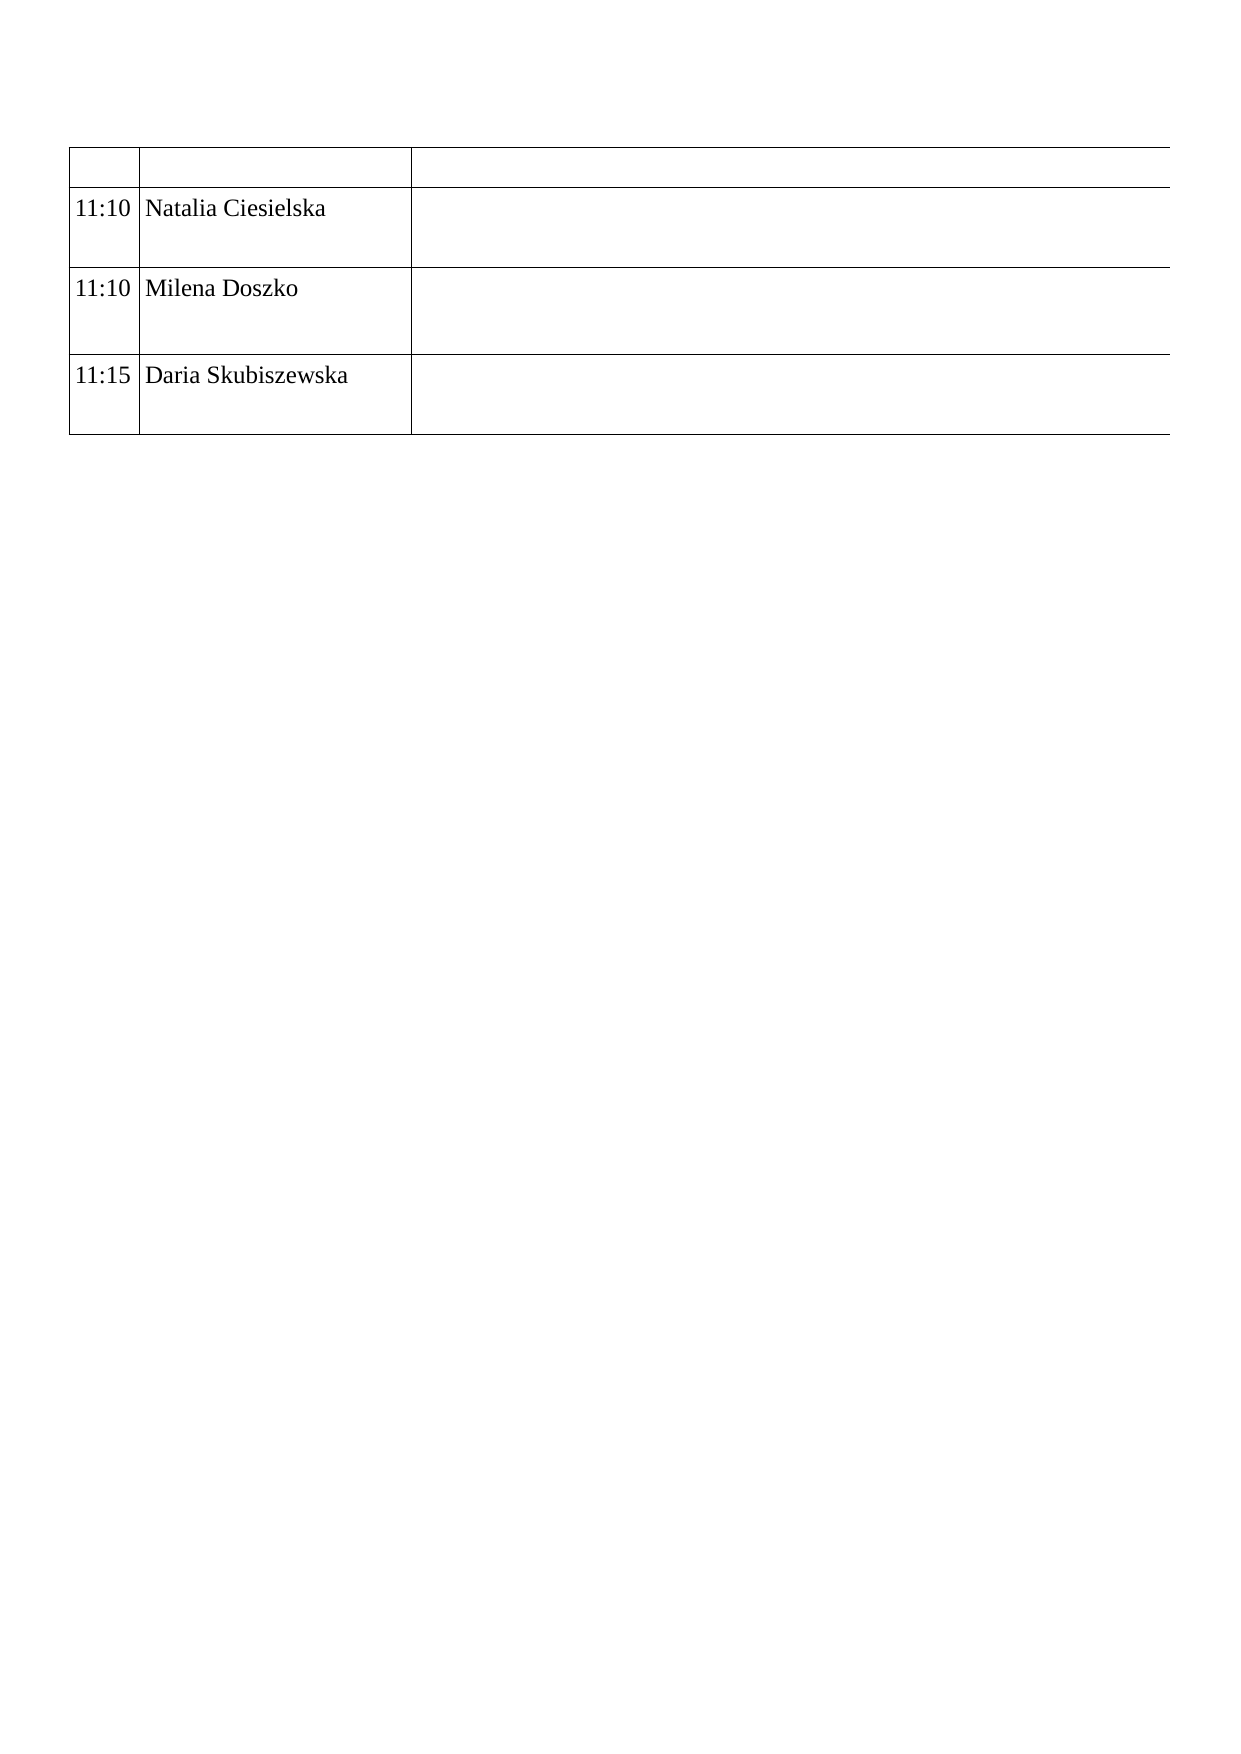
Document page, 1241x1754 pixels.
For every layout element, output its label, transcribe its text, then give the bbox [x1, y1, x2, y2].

table_cell [412, 268, 1170, 354]
table_cell [412, 148, 1170, 187]
table_cell Daria Skubiszewska [140, 355, 411, 434]
table_cell Natalia Ciesielska [140, 188, 411, 267]
table_cell Milena Doszko [140, 268, 411, 354]
table_cell 11:10 [70, 268, 139, 354]
table_cell [140, 148, 411, 187]
table_cell 11:10 [70, 188, 139, 267]
table_cell [412, 355, 1170, 434]
table_cell [412, 188, 1170, 267]
table_cell [70, 148, 139, 187]
table_cell 11:15 [70, 355, 139, 434]
